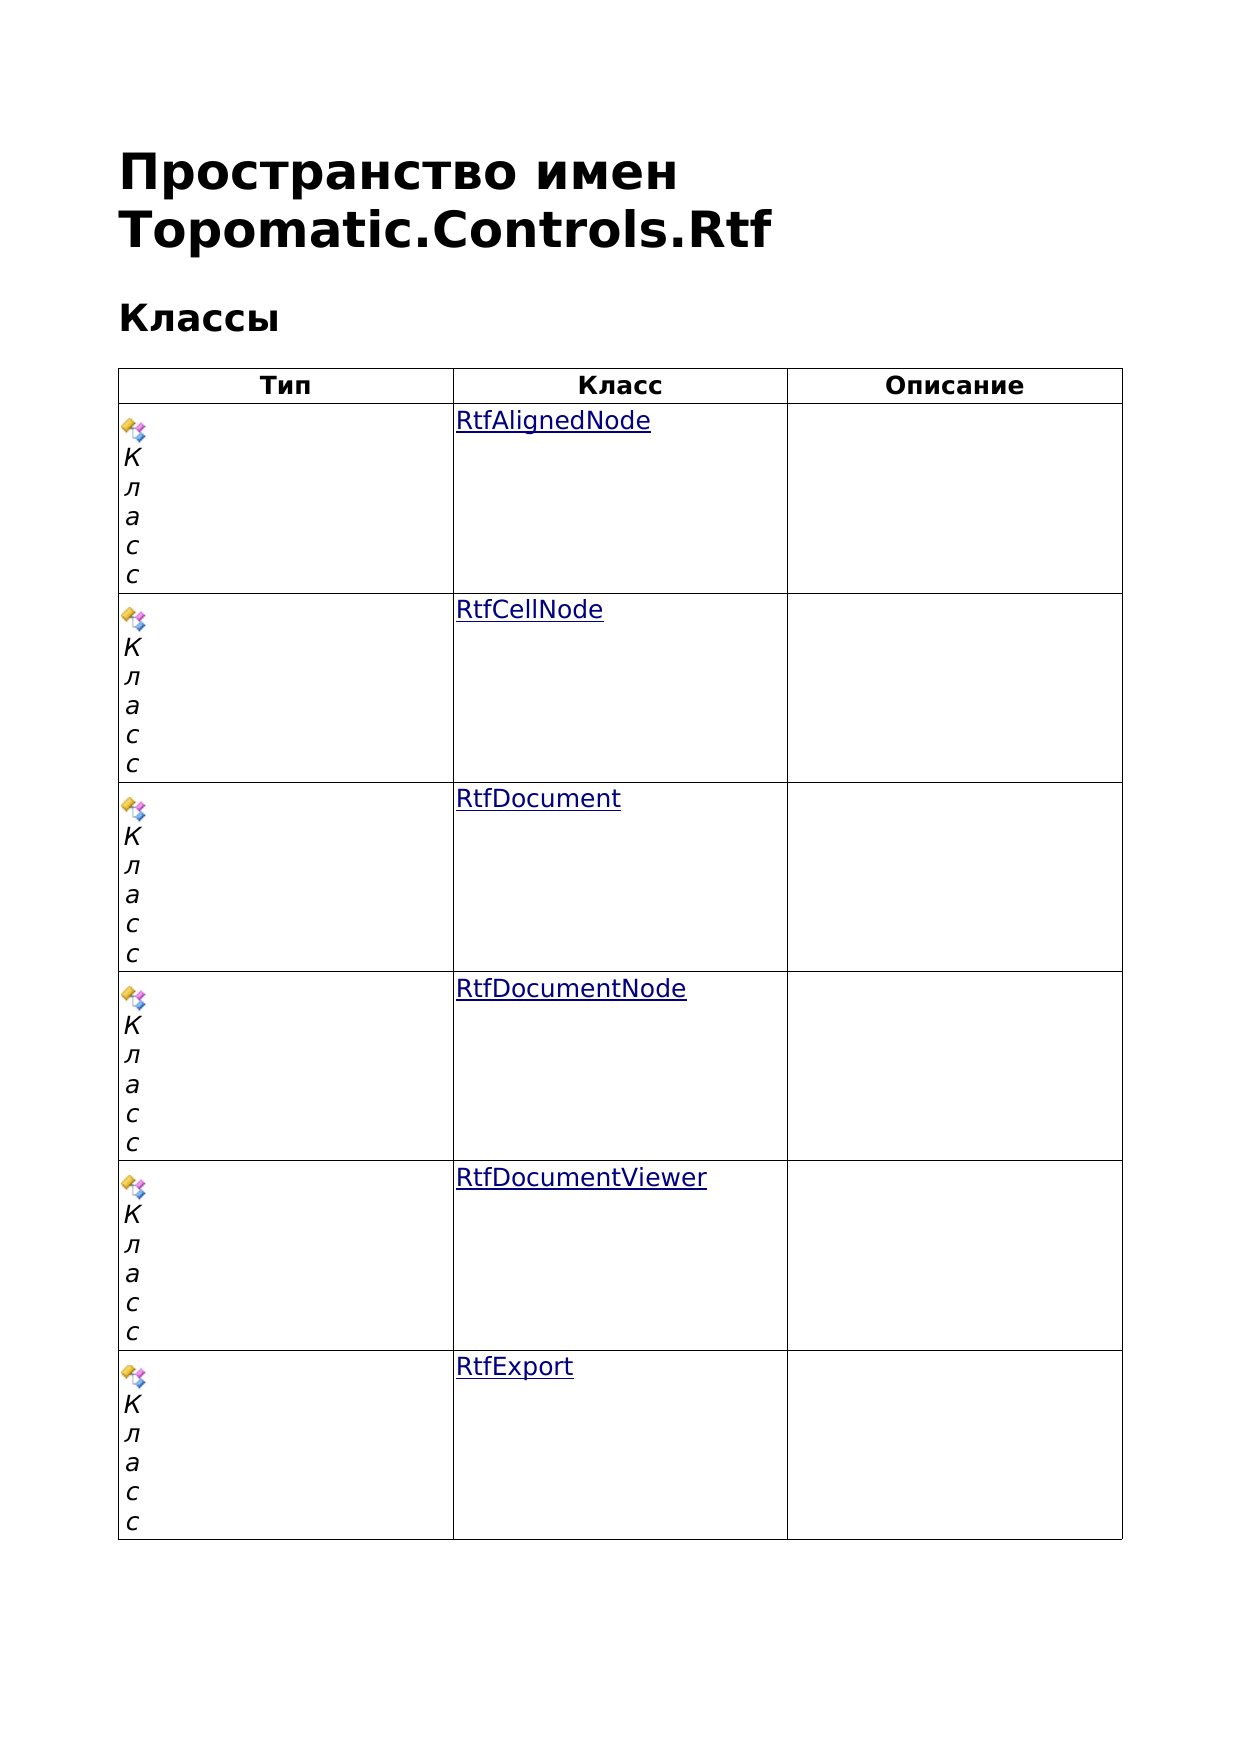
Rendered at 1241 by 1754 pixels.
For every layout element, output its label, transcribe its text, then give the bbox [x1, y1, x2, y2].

picture [121, 986, 147, 1012]
table_cell [788, 594, 1122, 782]
table_cell [119, 1161, 453, 1349]
table_cell RtfAlignedNode [454, 404, 787, 592]
picture [121, 797, 147, 823]
picture [121, 607, 147, 633]
table_cell RtfDocumentViewer [454, 1161, 787, 1349]
picture [121, 1365, 147, 1390]
table_cell [788, 972, 1122, 1160]
table_cell RtfDocumentNode [454, 972, 787, 1160]
table_cell RtfExport [454, 1351, 787, 1539]
table_cell [788, 1161, 1122, 1349]
table_cell RtfDocument [454, 783, 787, 971]
table_cell [119, 1351, 453, 1539]
table_header Тип [119, 369, 453, 403]
table_cell RtfCellNode [454, 594, 787, 782]
table_cell [788, 1351, 1122, 1539]
subtitle Классы [118, 297, 1122, 341]
table_cell [119, 783, 453, 971]
table_cell [788, 404, 1122, 592]
table_header Класс [454, 369, 787, 403]
table_cell [119, 404, 453, 592]
picture [121, 418, 147, 444]
table_header Описание [788, 369, 1122, 403]
picture [121, 1175, 147, 1201]
table_cell [119, 594, 453, 782]
subtitle Пространство имен Topomatic.Controls.Rtf [118, 143, 1122, 259]
table_cell [788, 783, 1122, 971]
table_cell [119, 972, 453, 1160]
